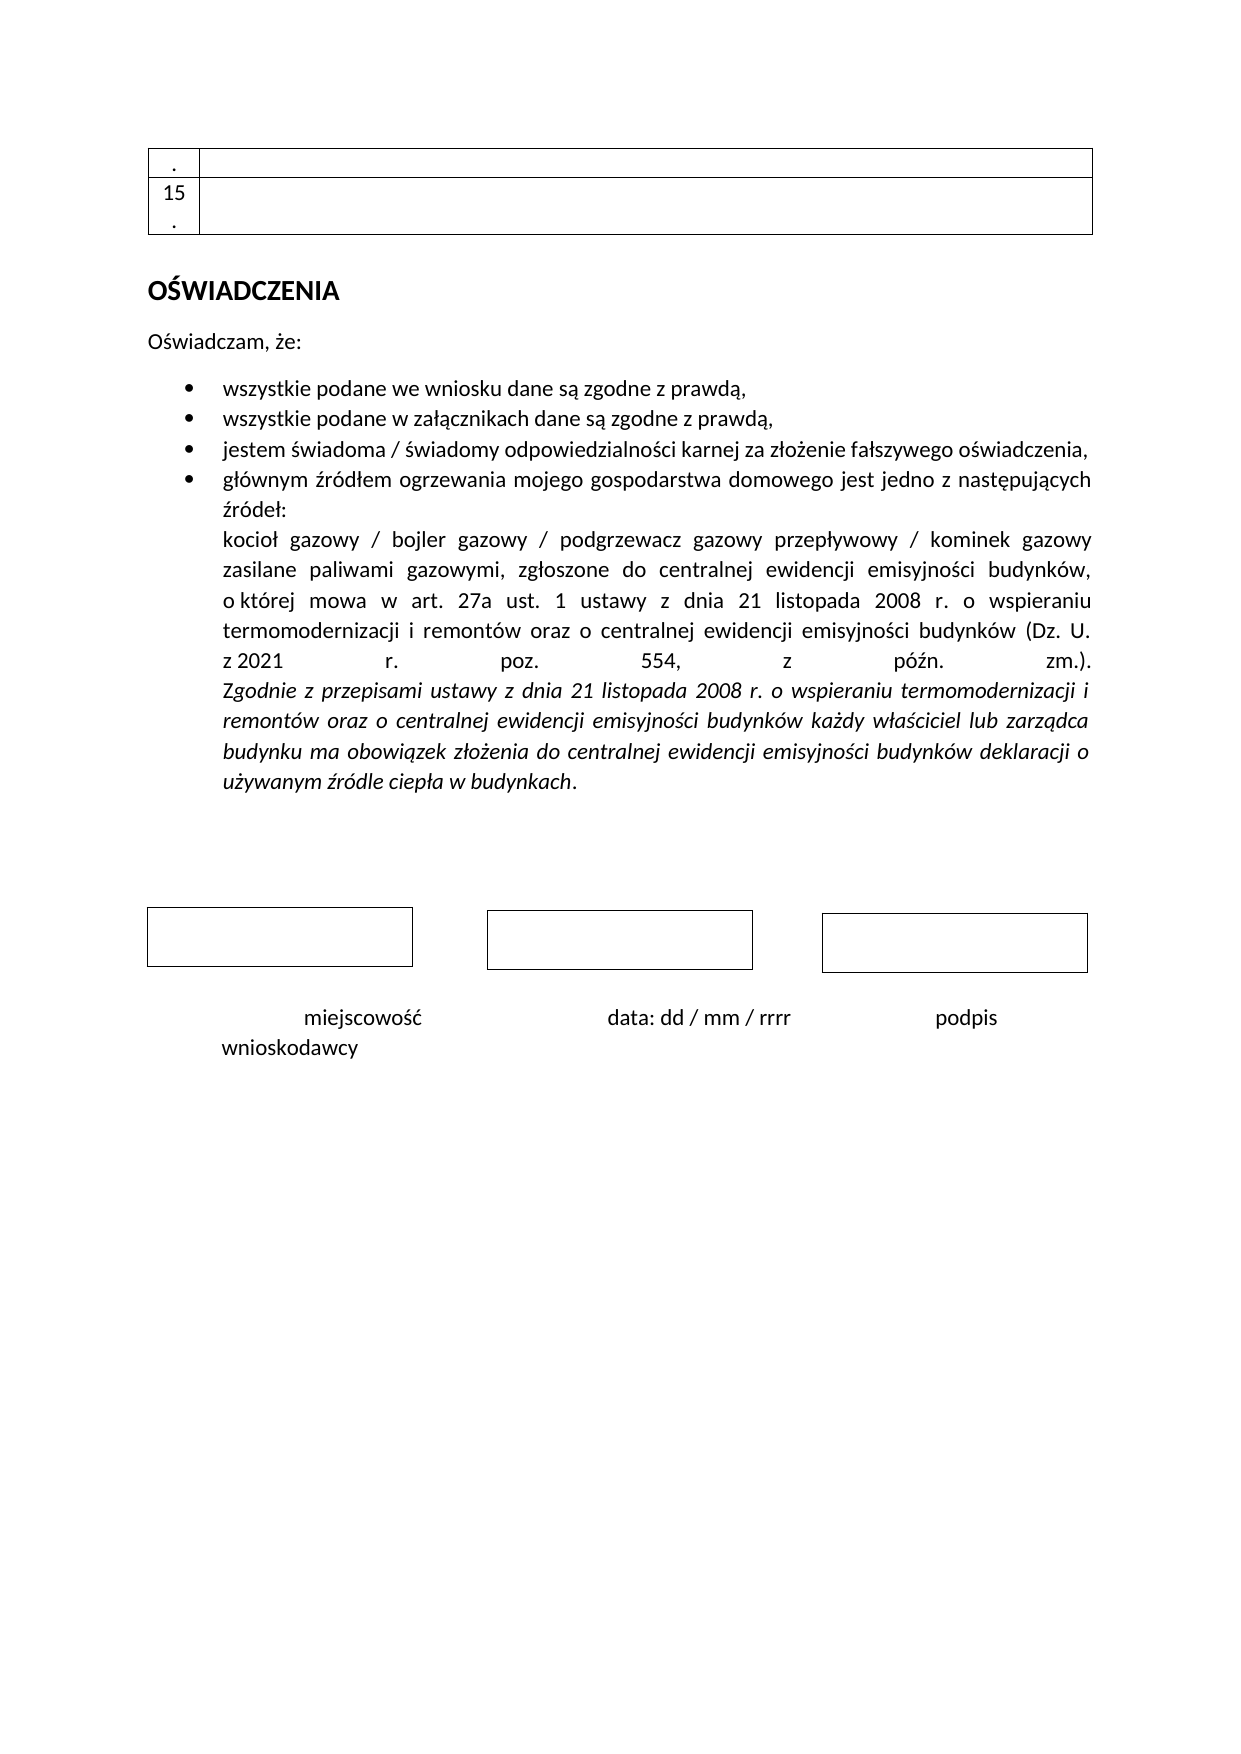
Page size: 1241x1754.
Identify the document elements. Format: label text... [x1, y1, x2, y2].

list wszystkie podane we wniosku dane są zgodne z prawdą, [185, 374, 1093, 402]
text Oświadczam, że: [148, 327, 1093, 355]
text OŚWIADCZENIA [148, 272, 1093, 308]
table_header [488, 911, 752, 969]
table_cell 15. [149, 178, 199, 234]
list głównym źródłem ogrzewania mojego gospodarstwa domowego jest jedno z następujących źródeł: kocioł gazowy / bojler gazowy / podgrzewacz gazowy przepływowy / kominek gazowy zasilane paliwami gazowymi, zgłoszone do centralnej ewidencji emisyjności budynków, o której mowa w art. 27a ust. 1 ustawy z dnia 21 listopada 2008 r. o wspieraniu termomodernizacji i remontów oraz o centralnej ewidencji emisyjności budynków (Dz. U. z 2021 r. poz. 554, z późn. zm.). Zgodnie z przepisami ustawy z dnia 21 listopada 2008 r. o wspieraniu termomodernizacji i remontów oraz o centralnej ewidencji emisyjności budynków każdy właściciel lub zarządca budynku ma obowiązek złożenia do centralnej ewidencji emisyjności budynków deklaracji o używanym źródle ciepła w budynkach. [185, 465, 1093, 795]
table_header [823, 914, 1087, 972]
table_cell [200, 178, 1092, 234]
text miejscowość data: dd / mm / rrrr podpis wnioskodawcy [221, 1003, 1093, 1062]
table_cell . [149, 149, 199, 177]
list wszystkie podane w załącznikach dane są zgodne z prawdą, [185, 404, 1093, 432]
table_cell [200, 149, 1092, 177]
table_header [148, 908, 412, 966]
list jestem świadoma / świadomy odpowiedzialności karnej za złożenie fałszywego oświadczenia, [185, 435, 1093, 463]
